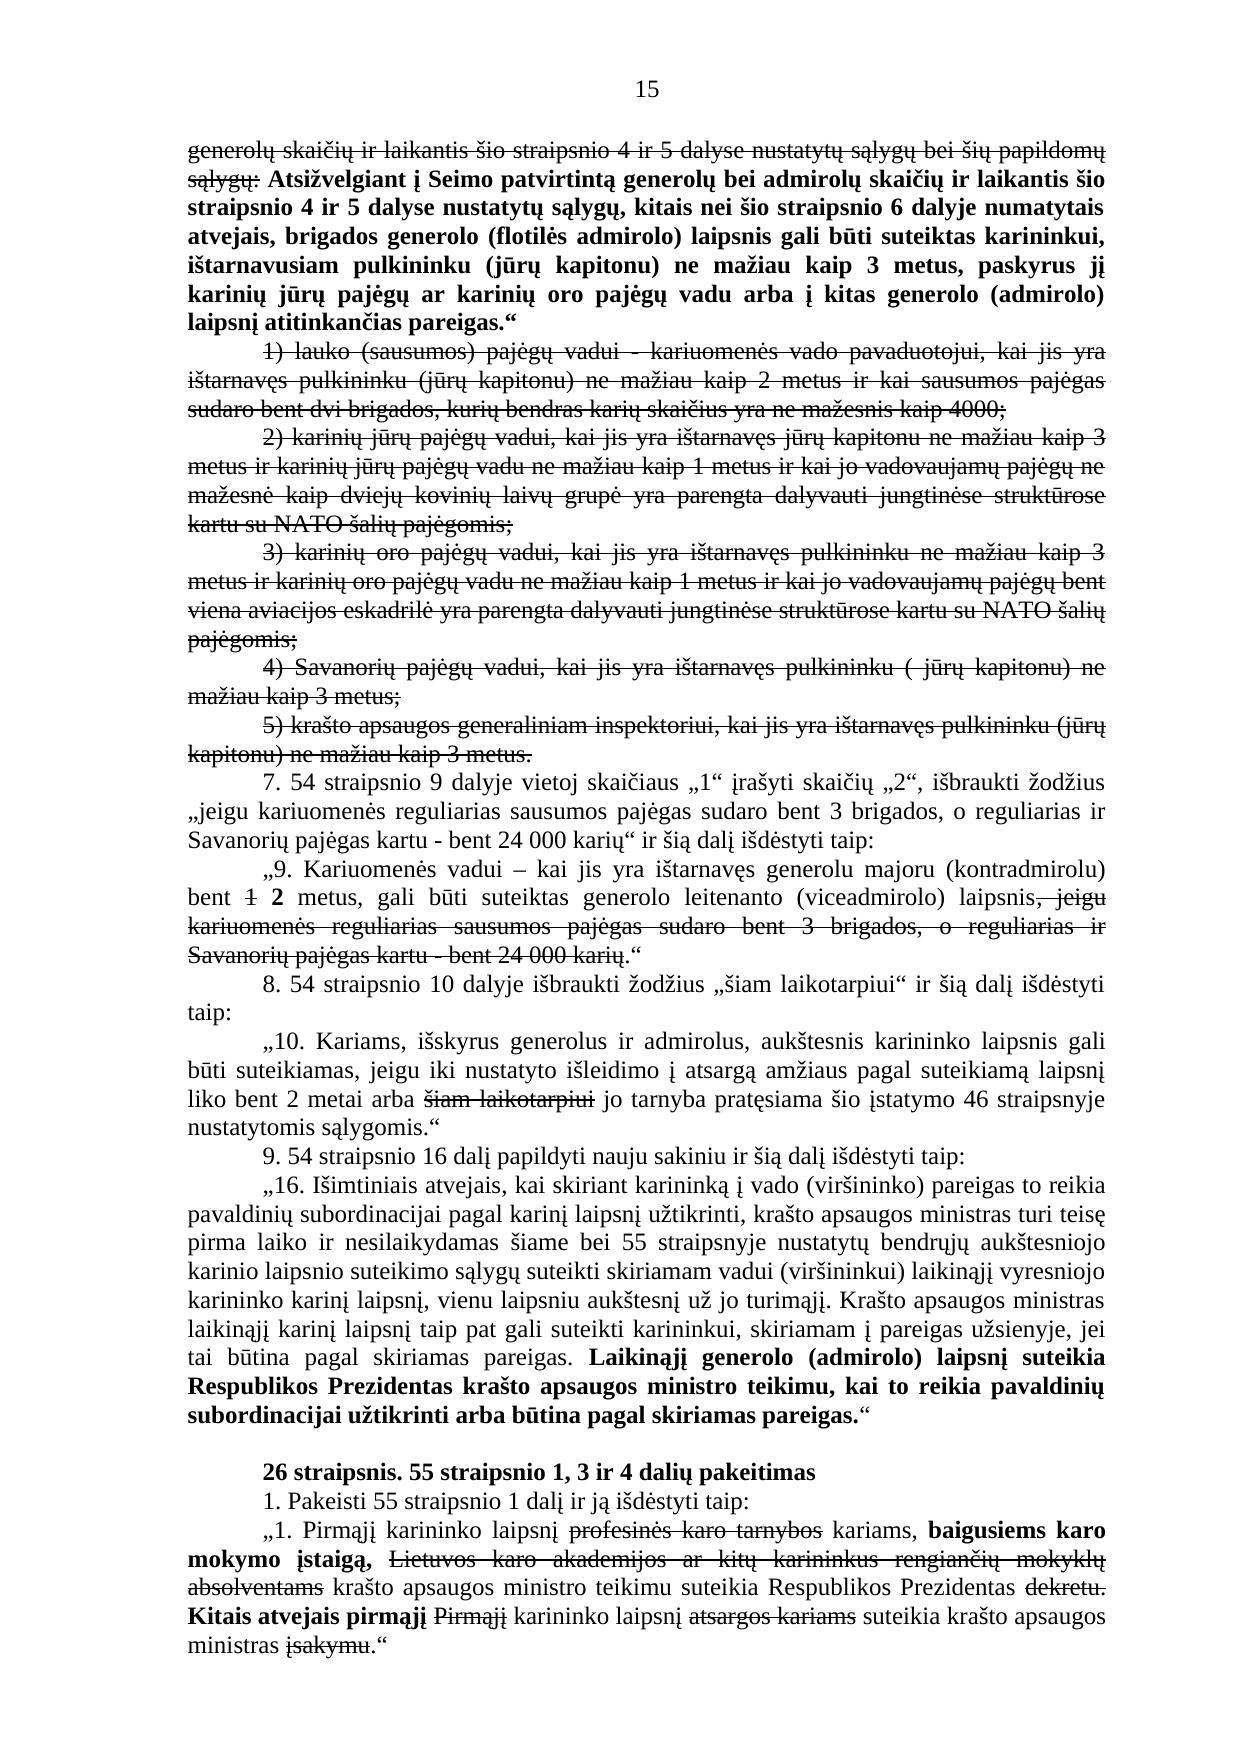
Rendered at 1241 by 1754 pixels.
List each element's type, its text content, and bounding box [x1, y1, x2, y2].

text 1) lauko (sausumos) pajėgų vadui - kariuomenės vado pavaduotojui, kai jis yra ištarnavęs pulkininku (jūrų kapitonu) ne mažiau kaip 2 metus ir kai sausumos pajėgas sudaro bent dvi brigados, kurių bendras karių skaičius yra ne mažesnis kaip 4000; [187, 336, 1106, 381]
text 2) karinių jūrų pajėgų vadui, kai jis yra ištarnavęs jūrų kapitonu ne mažiau kaip 3 metus ir karinių jūrų pajėgų vadu ne mažiau kaip 1 metus ir kai jo vadovaujamų pajėgų ne mažesnė kaip dviejų kovinių laivų grupė yra parengta dalyvauti jungtinėse struktūrose kartu su NATO šalių pajėgomis; [187, 422, 1106, 496]
text „9. Kariuomenės vadui – kai jis yra ištarnavęs generolu majoru (kontradmirolu) bent 1 2 metus, gali būti suteiktas generolo leitenanto (viceadmirolo) laipsnis, jeigu kariuomenės reguliarias sausumos pajėgas sudaro bent 3 brigados, o reguliarias ir Savanorių pajėgas kartu - bent 24 000 karių.“ [187, 854, 1106, 927]
text 9. 54 straipsnio 16 dalį papildyti nauju sakiniu ir šią dalį išdėstyti taip: [187, 1141, 1106, 1170]
text „16. Išimtiniais atvejais, kai skiriant karininką į vado (viršininko) pareigas to reikia pavaldinių subordinacijai pagal karinį laipsnį užtikrinti, krašto apsaugos ministras turi teisę pirma laiko ir nesilaikydamas šiame bei 55 straipsnyje nustatytų bendrųjų aukštesniojo karinio laipsnio suteikimo sąlygų suteikti skiriamam vadui (viršininkui) laikinąjį vyresniojo karininko karinį laipsnį, vienu laipsniu aukštesnį už jo turimąjį. Krašto apsaugos ministras laikinąjį karinį laipsnį taip pat gali suteikti karininkui, skiriamam į pareigas užsienyje, jei tai būtina pagal skiriamas pareigas. Laikinąjį generolo (admirolo) laipsnį suteikia Respublikos Prezidentas krašto apsaugos ministro teikimu, kai to reikia pavaldinių subordinacijai užtikrinti arba būtina pagal skiriamas pareigas.“ [187, 1170, 1106, 1429]
text 7. 54 straipsnio 9 dalyje vietoj skaičiaus „1“ įrašyti skaičių „2“, išbraukti žodžius „jeigu kariuomenės reguliarias sausumos pajėgas sudaro bent 3 brigados, o reguliarias ir Savanorių pajėgas kartu - bent 24 000 karių“ ir šią dalį išdėstyti taip: [187, 767, 1106, 854]
text 3) karinių oro pajėgų vadui, kai jis yra ištarnavęs pulkininku ne mažiau kaip 3 metus ir karinių oro pajėgų vadu ne mažiau kaip 1 metus ir kai jo vadovaujamų pajėgų bent viena aviacijos eskadrilė yra parengta dalyvauti jungtinėse struktūrose kartu su NATO šalių pajėgomis; [187, 583, 1106, 611]
text 1. Pakeisti 55 straipsnio 1 dalį ir ją išdėstyti taip: [187, 1486, 1106, 1515]
text „1. Pirmąjį karininko laipsnį profesinės karo tarnybos kariams, baigusiems karo mokymo įstaigą, Lietuvos karo akademijos ar kitų karininkus rengiančių mokyklų absolventams krašto apsaugos ministro teikimu suteikia Respublikos Prezidentas dekretu. Kitais atvejais pirmąjį Pirmąjį karininko laipsnį atsargos kariams suteikia krašto apsaugos ministras įsakymu.“ [187, 1515, 1106, 1659]
text 4) Savanorių pajėgų vadui, kai jis yra ištarnavęs pulkininku ( jūrų kapitonu) ne mažiau kaip 3 metus; [187, 652, 1106, 710]
text 5) krašto apsaugos generaliniam inspektoriui, kai jis yra ištarnavęs pulkininku (jūrų kapitonu) ne mažiau kaip 3 metus. [187, 710, 1106, 767]
text „9. Kariuomenės vadui – kai jis yra ištarnavęs generolu majoru (kontradmirolu) bent 1 2 metus, gali būti suteiktas generolo leitenanto (viceadmirolo) laipsnis, jeigu kariuomenės reguliarias sausumos pajėgas sudaro bent 3 brigados, o reguliarias ir Savanorių pajėgas kartu - bent 24 000 karių.“ [187, 928, 1106, 969]
text 3) karinių oro pajėgų vadui, kai jis yra ištarnavęs pulkininku ne mažiau kaip 3 metus ir karinių oro pajėgų vadu ne mažiau kaip 1 metus ir kai jo vadovaujamų pajėgų bent viena aviacijos eskadrilė yra parengta dalyvauti jungtinėse struktūrose kartu su NATO šalių pajėgomis; [187, 537, 1106, 582]
text 1) lauko (sausumos) pajėgų vadui - kariuomenės vado pavaduotojui, kai jis yra ištarnavęs pulkininku (jūrų kapitonu) ne mažiau kaip 2 metus ir kai sausumos pajėgas sudaro bent dvi brigados, kurių bendras karių skaičius yra ne mažesnis kaip 4000; [187, 382, 1106, 422]
text „8. Kitais atvejais atitinkamai brigados generolo ar flotilės admirolo laipsniai gali būti suteikiami pulkininkams (jūrų kapitonams), atsižvelgiant į Seimo nutarimu patvirtintą generolų skaičių ir laikantis šio straipsnio 4 ir 5 dalyse nustatytų sąlygų bei šių papildomų sąlygų: Atsižvelgiant į Seimo patvirtintą generolų bei admirolų skaičių ir laikantis šio straipsnio 4 ir 5 dalyse nustatytų sąlygų, kitais nei šio straipsnio 6 dalyje numatytais atvejais, brigados generolo (flotilės admirolo) laipsnis gali būti suteiktas karininkui, ištarnavusiam pulkininku (jūrų kapitonu) ne mažiau kaip 3 metus, paskyrus jį karinių jūrų pajėgų ar karinių oro pajėgų vadu arba į kitas generolo (admirolo) laipsnį atitinkančias pareigas.“ [187, 152, 1106, 336]
text 26 straipsnis. 55 straipsnio 1, 3 ir 4 dalių pakeitimas [187, 1457, 1106, 1486]
text „8. Kitais atvejais atitinkamai brigados generolo ar flotilės admirolo laipsniai gali būti suteikiami pulkininkams (jūrų kapitonams), atsižvelgiant į Seimo nutarimu patvirtintą generolų skaičių ir laikantis šio straipsnio 4 ir 5 dalyse nustatytų sąlygų bei šių papildomų sąlygų: Atsižvelgiant į Seimo patvirtintą generolų bei admirolų skaičių ir laikantis šio straipsnio 4 ir 5 dalyse nustatytų sąlygų, kitais nei šio straipsnio 6 dalyje numatytais atvejais, brigados generolo (flotilės admirolo) laipsnis gali būti suteiktas karininkui, ištarnavusiam pulkininku (jūrų kapitonu) ne mažiau kaip 3 metus, paskyrus jį karinių jūrų pajėgų ar karinių oro pajėgų vadu arba į kitas generolo (admirolo) laipsnį atitinkančias pareigas.“ [187, 135, 1106, 151]
text 8. 54 straipsnio 10 dalyje išbraukti žodžius „šiam laikotarpiui“ ir šią dalį išdėstyti taip: [187, 969, 1106, 1026]
text „10. Kariams, išskyrus generolus ir admirolus, aukštesnis karininko laipsnis gali būti suteikiamas, jeigu iki nustatyto išleidimo į atsargą amžiaus pagal suteikiamą laipsnį liko bent 2 metai arba šiam laikotarpiui jo tarnyba pratęsiama šio įstatymo 46 straipsnyje nustatytomis sąlygomis.“ [187, 1026, 1106, 1141]
text 3) karinių oro pajėgų vadui, kai jis yra ištarnavęs pulkininku ne mažiau kaip 3 metus ir karinių oro pajėgų vadu ne mažiau kaip 1 metus ir kai jo vadovaujamų pajėgų bent viena aviacijos eskadrilė yra parengta dalyvauti jungtinėse struktūrose kartu su NATO šalių pajėgomis; [187, 612, 1106, 652]
text 2) karinių jūrų pajėgų vadui, kai jis yra ištarnavęs jūrų kapitonu ne mažiau kaip 3 metus ir karinių jūrų pajėgų vadu ne mažiau kaip 1 metus ir kai jo vadovaujamų pajėgų ne mažesnė kaip dviejų kovinių laivų grupė yra parengta dalyvauti jungtinėse struktūrose kartu su NATO šalių pajėgomis; [187, 497, 1106, 537]
